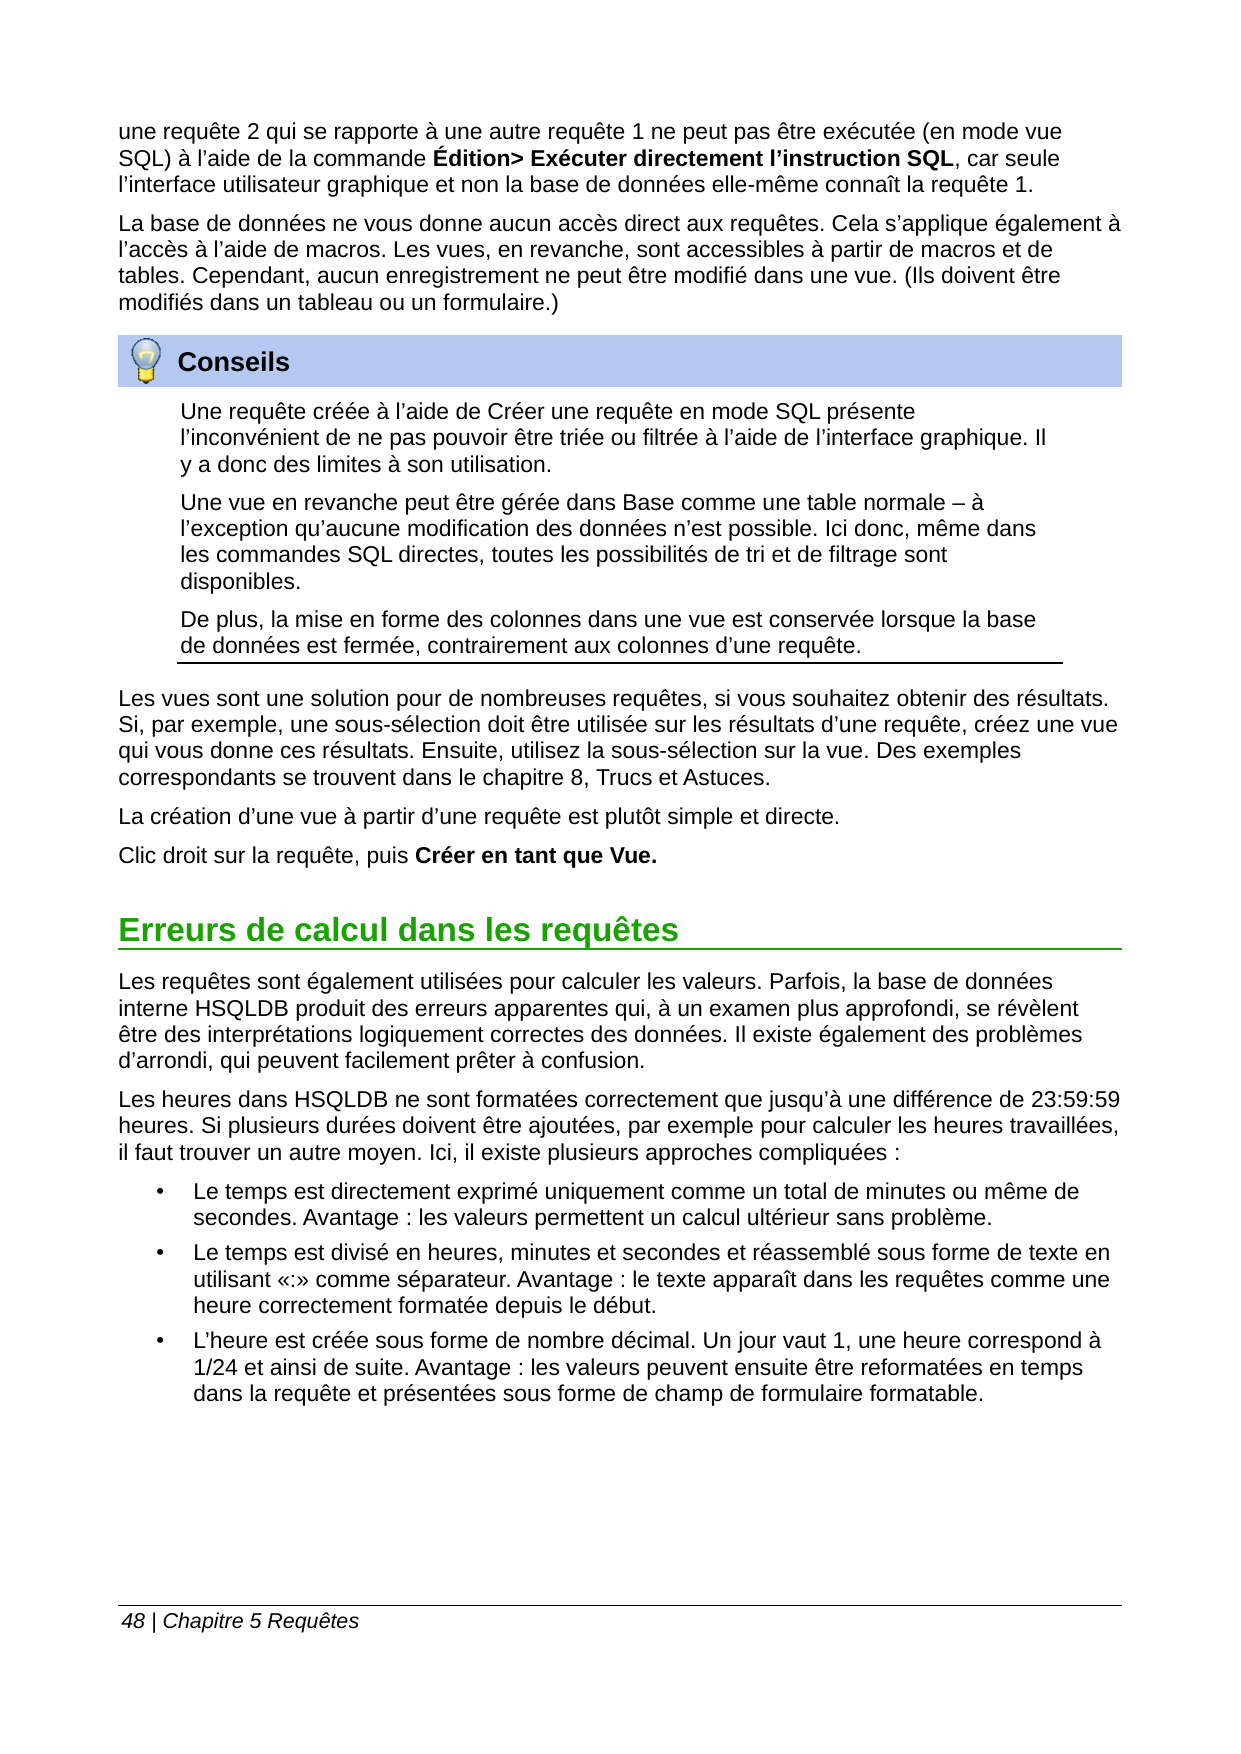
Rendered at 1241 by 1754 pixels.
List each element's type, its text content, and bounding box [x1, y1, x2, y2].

list Conseils [118, 335, 1122, 387]
list Le temps est directement exprimé uniquement comme un total de minutes ou même de secondes. Avantage : les valeurs permettent un calcul ultérieur sans problème. [156, 1178, 1122, 1230]
text La base de données ne vous donne aucun accès direct aux requêtes. Cela s’applique également à l’accès à l’aide de macros. Les vues, en revanche, sont accessibles à partir de macros et de tables. Cependant, aucun enregistrement ne peut être modifié dans une vue. (Ils doivent être modifiés dans un tableau ou un formulaire.) [118, 210, 1122, 315]
text une requête 2 qui se rapporte à une autre requête 1 ne peut pas être exécutée (en mode vue SQL) à l’aide de la commande Édition> Exécuter directement l’instruction SQL, car seule l’interface utilisateur graphique et non la base de données elle-même connaît la requête 1. [118, 118, 1122, 197]
list La création d’une vue à partir d’une requête est plutôt simple et directe. [118, 803, 1122, 829]
subtitle Erreurs de calcul dans les requêtes [118, 910, 1122, 948]
text Les requêtes sont également utilisées pour calculer les valeurs. Parfois, la base de données interne HSQLDB produit des erreurs apparentes qui, à un examen plus approfondi, se révèlent être des interprétations logiquement correctes des données. Il existe également des problèmes d’arrondi, qui peuvent facilement prêter à confusion. [118, 968, 1122, 1073]
text Les heures dans HSQLDB ne sont formatées correctement que jusqu’à une différence de 23:59:59 heures. Si plusieurs durées doivent être ajoutées, par exemple pour calculer les heures travaillées, il faut trouver un autre moyen. Ici, il existe plusieurs approches compliquées : [118, 1086, 1122, 1165]
text Une requête créée à l’aide de Créer une requête en mode SQL présente l’inconvénient de ne pas pouvoir être triée ou filtrée à l’aide de l’interface graphique. Il y a donc des limites à son utilisation. [177, 395, 1063, 477]
picture [119, 336, 170, 387]
list Le temps est divisé en heures, minutes et secondes et réassemblé sous forme de texte en utilisant «:» comme séparateur. Avantage : le texte apparaît dans les requêtes comme une heure correctement formatée depuis le début. [156, 1239, 1122, 1318]
list L’heure est créée sous forme de nombre décimal. Un jour vaut 1, une heure correspond à 1/24 et ainsi de suite. Avantage : les valeurs peuvent ensuite être reformatées en temps dans la requête et présentées sous forme de champ de formulaire formatable. [156, 1327, 1122, 1406]
text Une vue en revanche peut être gérée dans Base comme une table normale – à l’exception qu’aucune modification des données n’est possible. Ici donc, même dans les commandes SQL directes, toutes les possibilités de tri et de filtrage sont disponibles. [177, 486, 1063, 594]
text Les vues sont une solution pour de nombreuses requêtes, si vous souhaitez obtenir des résultats. Si, par exemple, une sous-sélection doit être utilisée sur les résultats d’une requête, créez une vue qui vous donne ces résultats. Ensuite, utilisez la sous-sélection sur la vue. Des exemples correspondants se trouvent dans le chapitre 8, Trucs et Astuces. [118, 685, 1122, 790]
text De plus, la mise en forme des colonnes dans une vue est conservée lorsque la base de données est fermée, contrairement aux colonnes d’une requête. [177, 603, 1063, 662]
list Clic droit sur la requête, puis Créer en tant que Vue. [118, 842, 1122, 868]
